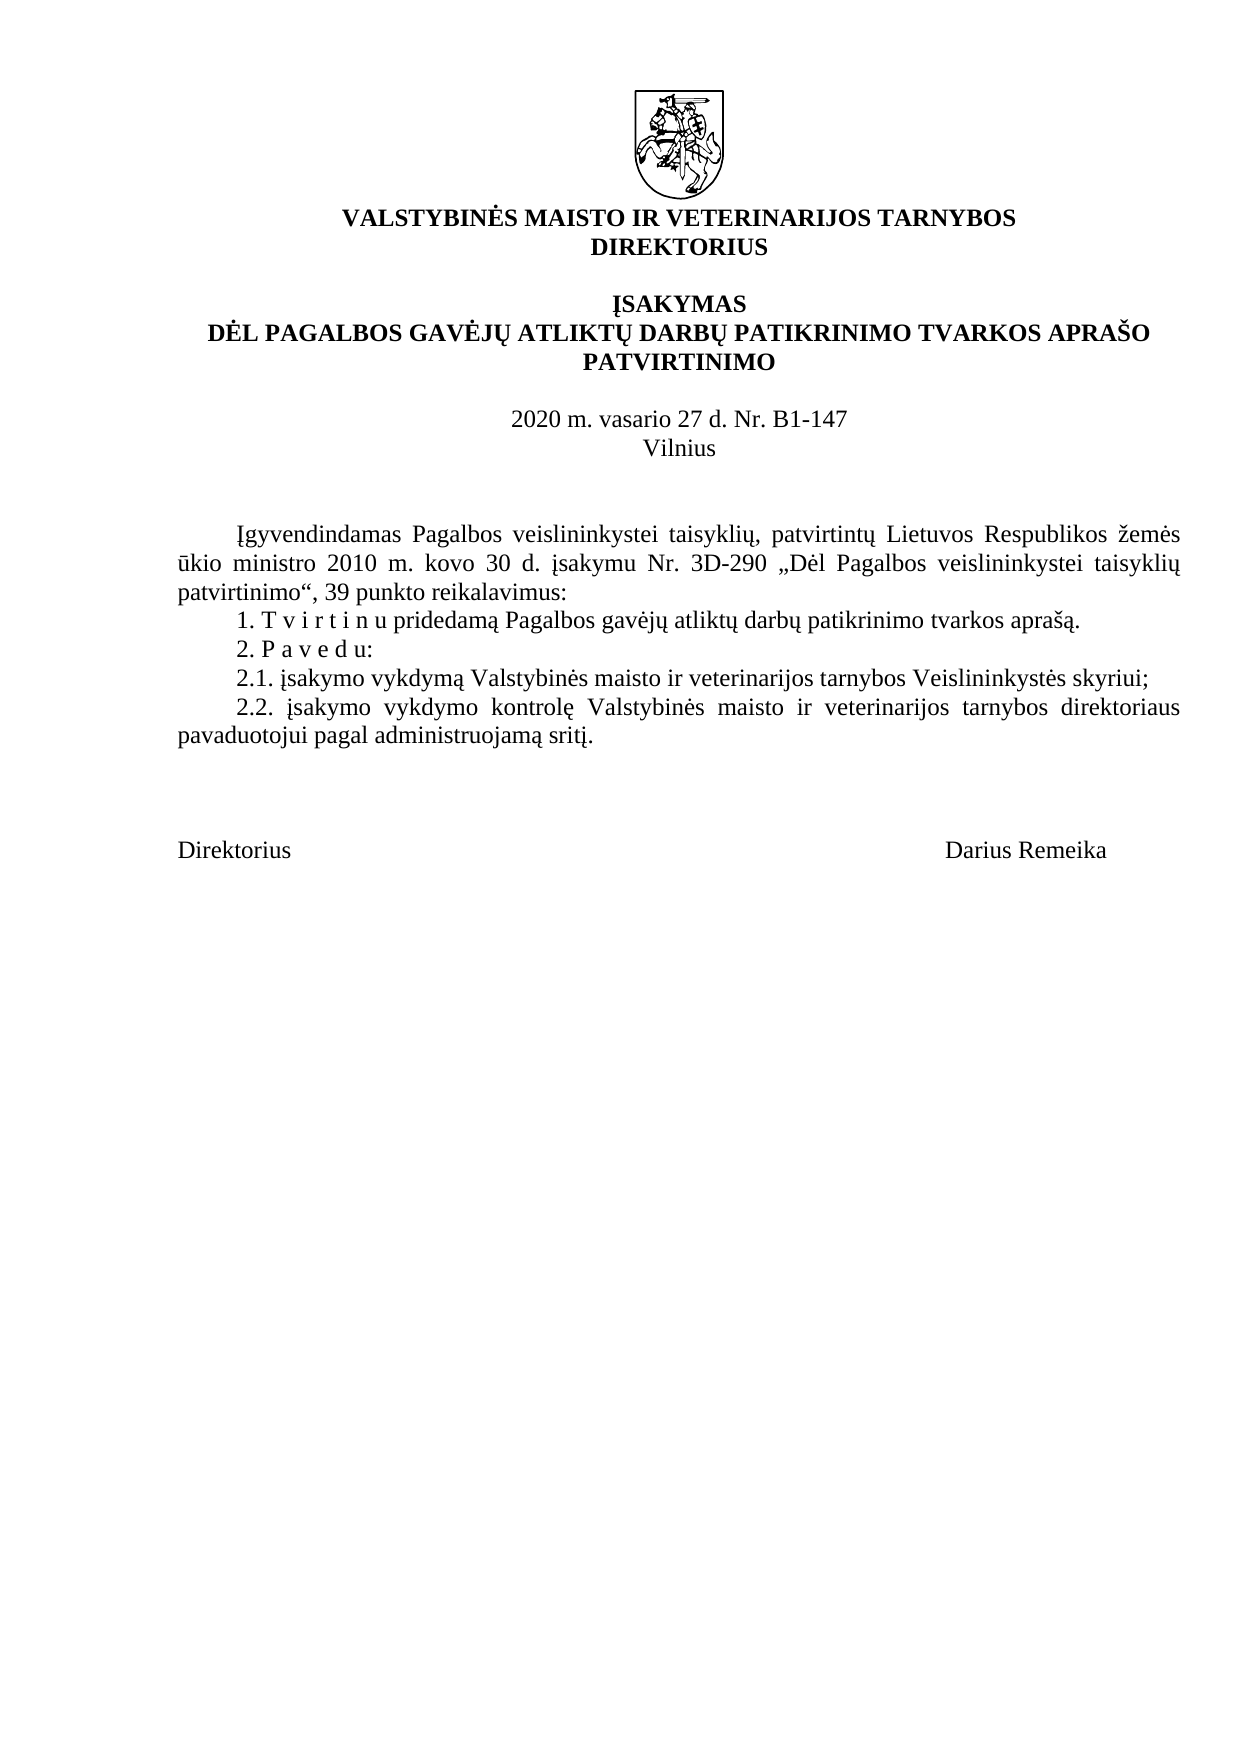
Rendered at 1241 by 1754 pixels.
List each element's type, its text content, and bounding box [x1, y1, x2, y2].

text Įgyvendindamas Pagalbos veislininkystei taisyklių, patvirtintų Lietuvos Respublikos žemės ūkio ministro 2010 m. kovo 30 d. įsakymu Nr. 3D-290 „Dėl Pagalbos veislininkystei taisyklių patvirtinimo“, 39 punkto reikalavimus: [177, 519, 1181, 606]
text 2020 m. vasario 27 d. Nr. B1-147 [177, 404, 1181, 433]
text DĖL PAGALBOS GAVĖJŲ ATLIKTŲ DARBŲ PATIKRINIMO TVARKOS APRAŠO PATVIRTINIMO [177, 318, 1181, 376]
text Vilnius [177, 433, 1181, 462]
text VALSTYBINĖS MAISTO IR VETERINARIJOS TARNYBOS [177, 203, 1181, 232]
text 2. Pavedu: [177, 634, 1181, 663]
text ĮSAKYMAS [177, 289, 1181, 318]
text 2.2. įsakymo vykdymo kontrolę Valstybinės maisto ir veterinarijos tarnybos direktoriaus pavaduotojui pagal administruojamą sritį. [177, 692, 1181, 749]
text 1. T v i r t i n u pridedamą Pagalbos gavėjų atliktų darbų patikrinimo tvarkos aprašą. [177, 606, 1181, 634]
text Direktorius Darius Remeika [177, 836, 1181, 864]
text 2.1. įsakymo vykdymą Valstybinės maisto ir veterinarijos tarnybos Veislininkystės skyriui; [177, 663, 1181, 692]
text DIREKTORIUS [177, 232, 1181, 261]
